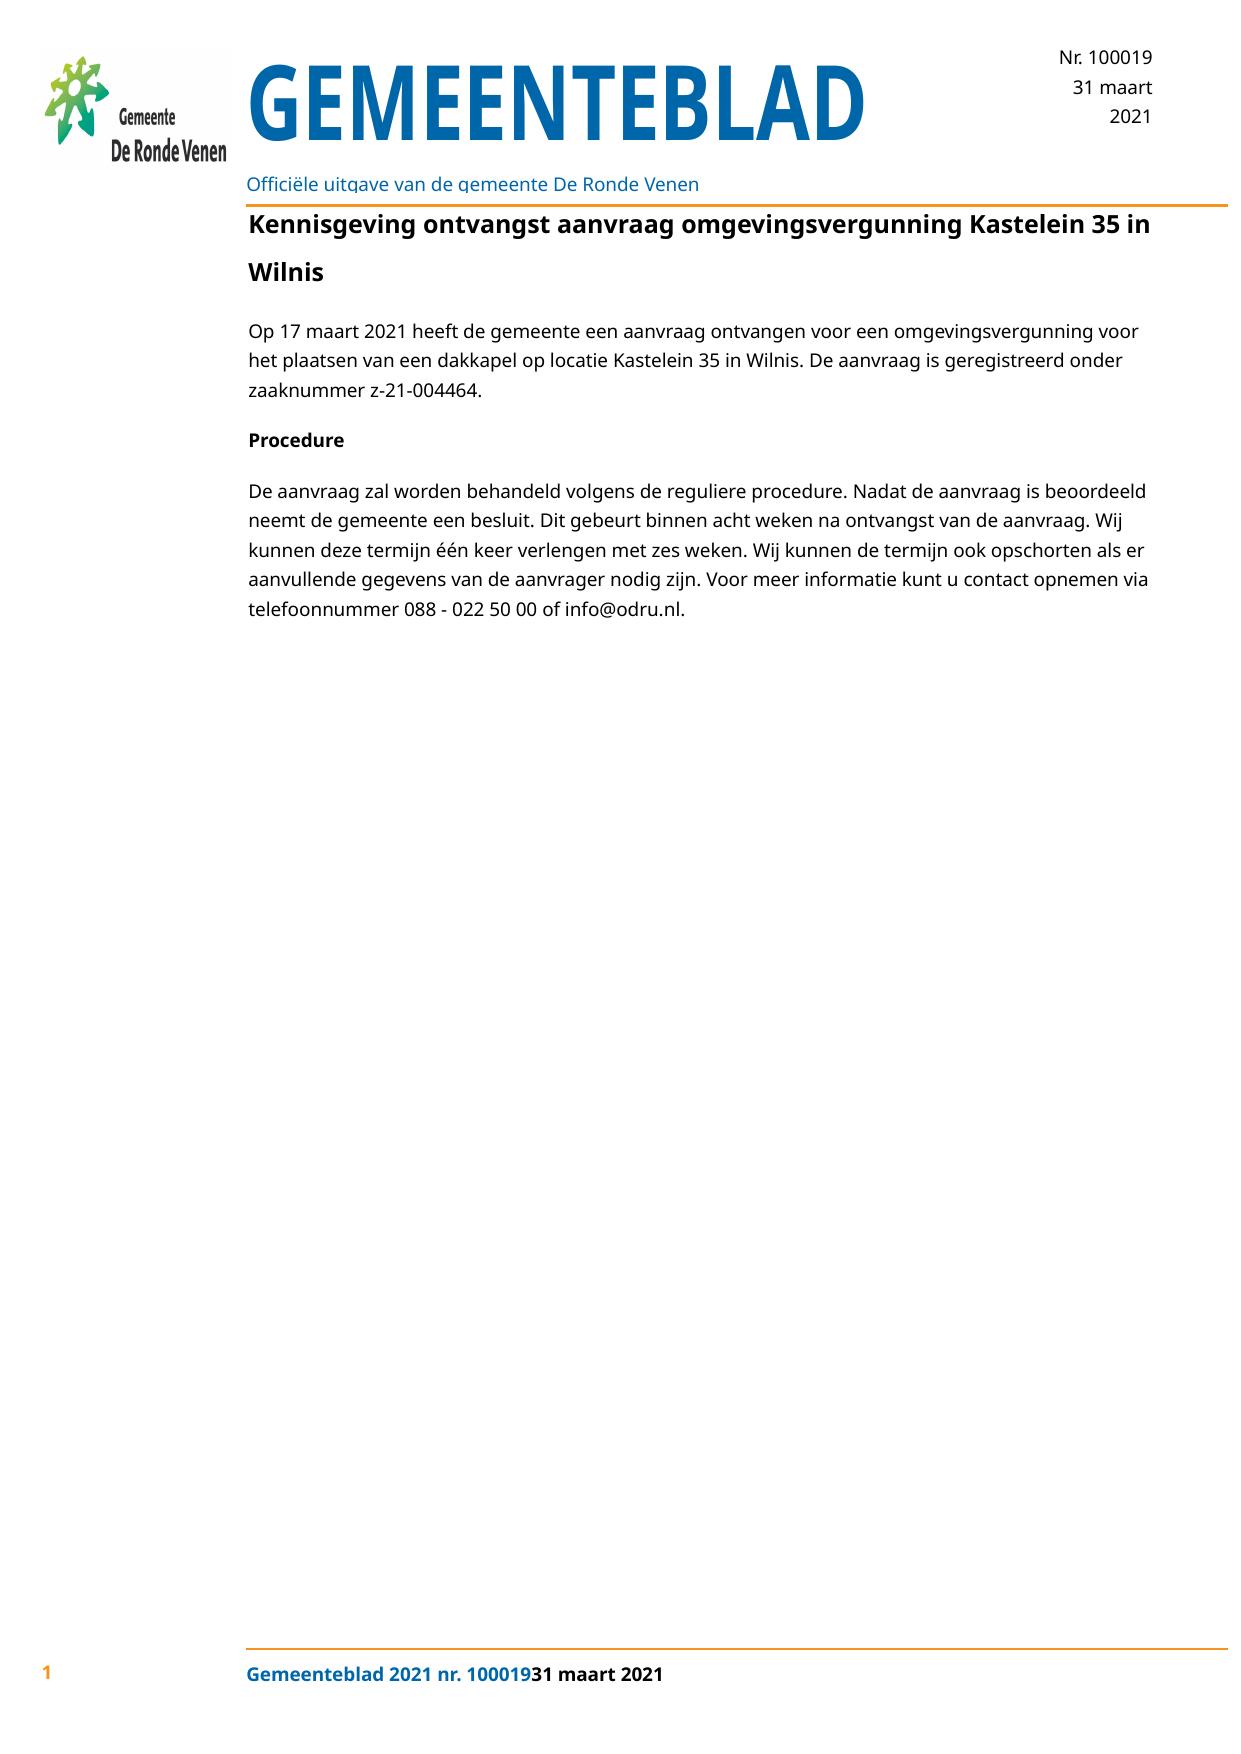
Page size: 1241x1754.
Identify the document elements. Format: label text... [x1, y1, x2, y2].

text Procedure [248, 427, 1152, 453]
text Op 17 maart 2021 heeft de gemeente een aanvraag ontvangen voor een omgevingsvergunning voor het plaatsen van een dakkapel op locatie Kastelein 35 in Wilnis. De aanvraag is geregistreerd onder zaaknummer z-21-004464. [248, 318, 1152, 403]
text De aanvraag zal worden behandeld volgens de reguliere procedure. Nadat de aanvraag is beoordeeld neemt de gemeente een besluit. Dit gebeurt binnen acht weken na ontvangst van de aanvraag. Wij kunnen deze termijn één keer verlengen met zes weken. Wij kunnen de termijn ook opschorten als er aanvullende gegevens van de aanvrager nodig zijn. Voor meer informatie kunt u contact opnemen via telefoonnummer 088 - 022 50 00 of info@odru.nl. [248, 478, 1152, 622]
text Kennisgeving ontvangst aanvraag omgevingsvergunning Kastelein 35 in Wilnis [248, 207, 1152, 288]
picture [41, 47, 231, 172]
